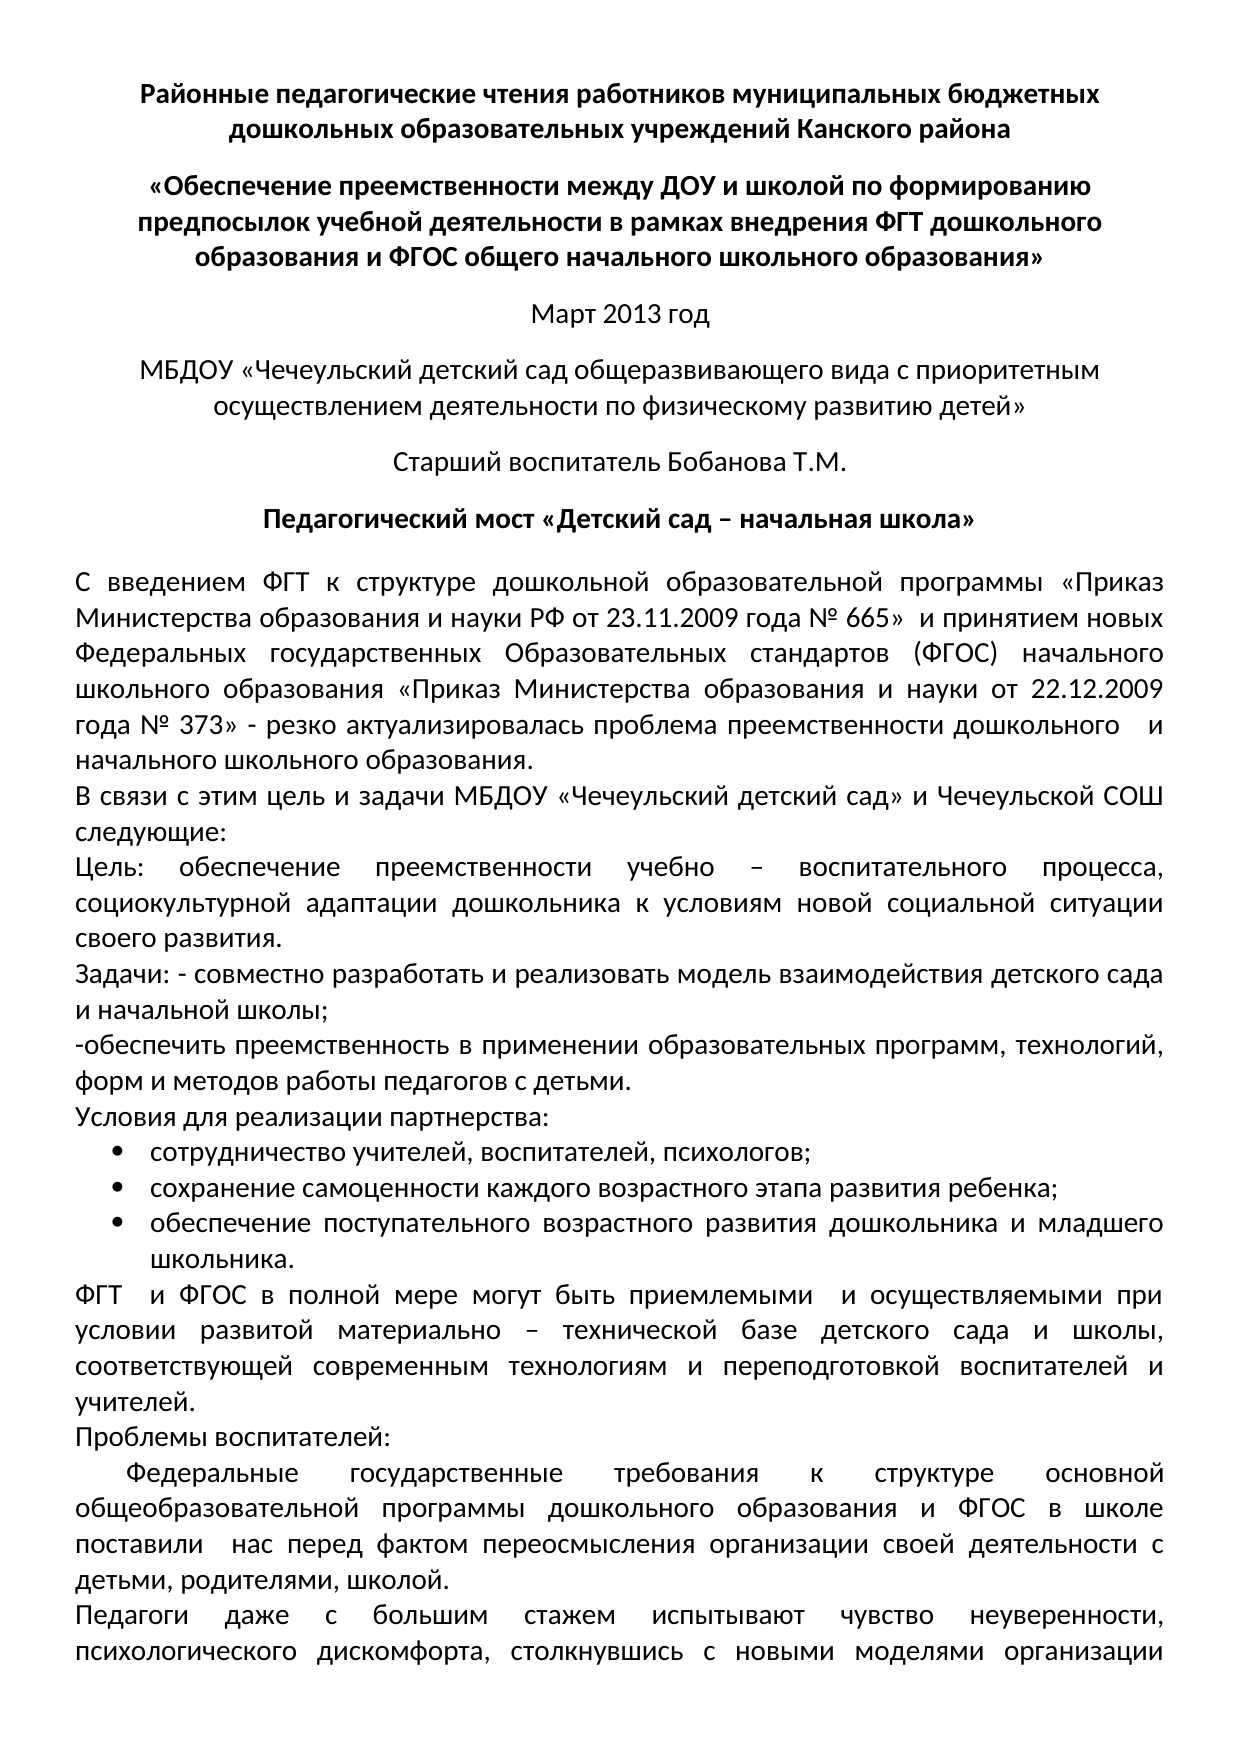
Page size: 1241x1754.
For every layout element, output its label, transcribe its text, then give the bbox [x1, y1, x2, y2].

text Март 2013 год [75, 295, 1165, 330]
text -обеспечить преемственность в применении образовательных программ, технологий, форм и методов работы педагогов с детьми. [75, 1026, 1165, 1098]
text ФГТ и ФГОС в полной мере могут быть приемлемыми и осуществляемыми при условии развитой материально – технической базе детского сада и школы, соответствующей современным технологиям и переподготовкой воспитателей и учителей. [75, 1276, 1165, 1418]
text С введением ФГТ к структуре дошкольной образовательной программы «Приказ Министерства образования и науки РФ от 23.11.2009 года № 665» и принятием новых Федеральных государственных Образовательных стандартов (ФГОС) начального школьного образования «Приказ Министерства образования и науки от 22.12.2009 года № 373» - резко актуализировалась проблема преемственности дошкольного и начального школьного образования. [75, 563, 1165, 777]
list сотрудничество учителей, воспитателей, психологов; [112, 1133, 1165, 1169]
text Старший воспитатель Бобанова Т.М. [75, 443, 1165, 479]
text Условия для реализации партнерства: [75, 1098, 1165, 1133]
text В связи с этим цель и задачи МБДОУ «Чечеульский детский сад» и Чечеульской СОШ следующие: [75, 777, 1165, 848]
list сохранение самоценности каждого возрастного этапа развития ребенка; [112, 1169, 1165, 1204]
text Задачи: - совместно разработать и реализовать модель взаимодействия детского сада и начальной школы; [75, 955, 1165, 1026]
text Федеральные государственные требования к структуре основной общеобразовательной программы дошкольного образования и ФГОС в школе поставили нас перед фактом переосмысления организации своей деятельности с детьми, родителями, школой. [75, 1454, 1165, 1596]
text Цель: обеспечение преемственности учебно – воспитательного процесса, социокультурной адаптации дошкольника к условиям новой социальной ситуации своего развития. [75, 848, 1165, 955]
text МБДОУ «Чечеульский детский сад общеразвивающего вида с приоритетным осуществлением деятельности по физическому развитию детей» [75, 351, 1165, 422]
text Педагогический мост «Детский сад – начальная школа» [75, 500, 1165, 535]
text Районные педагогические чтения работников муниципальных бюджетных дошкольных образовательных учреждений Канского района [75, 75, 1165, 146]
text Педагоги даже с большим стажем испытывают чувство неуверенности, психологического дискомфорта, столкнувшись с новыми моделями организации [75, 1596, 1165, 1668]
list обеспечение поступательного возрастного развития дошкольника и младшего школьника. [112, 1204, 1165, 1276]
text «Обеспечение преемственности между ДОУ и школой по формированию предпосылок учебной деятельности в рамках внедрения ФГТ дошкольного образования и ФГОС общего начального школьного образования» [75, 167, 1165, 274]
text Проблемы воспитателей: [75, 1418, 1165, 1454]
